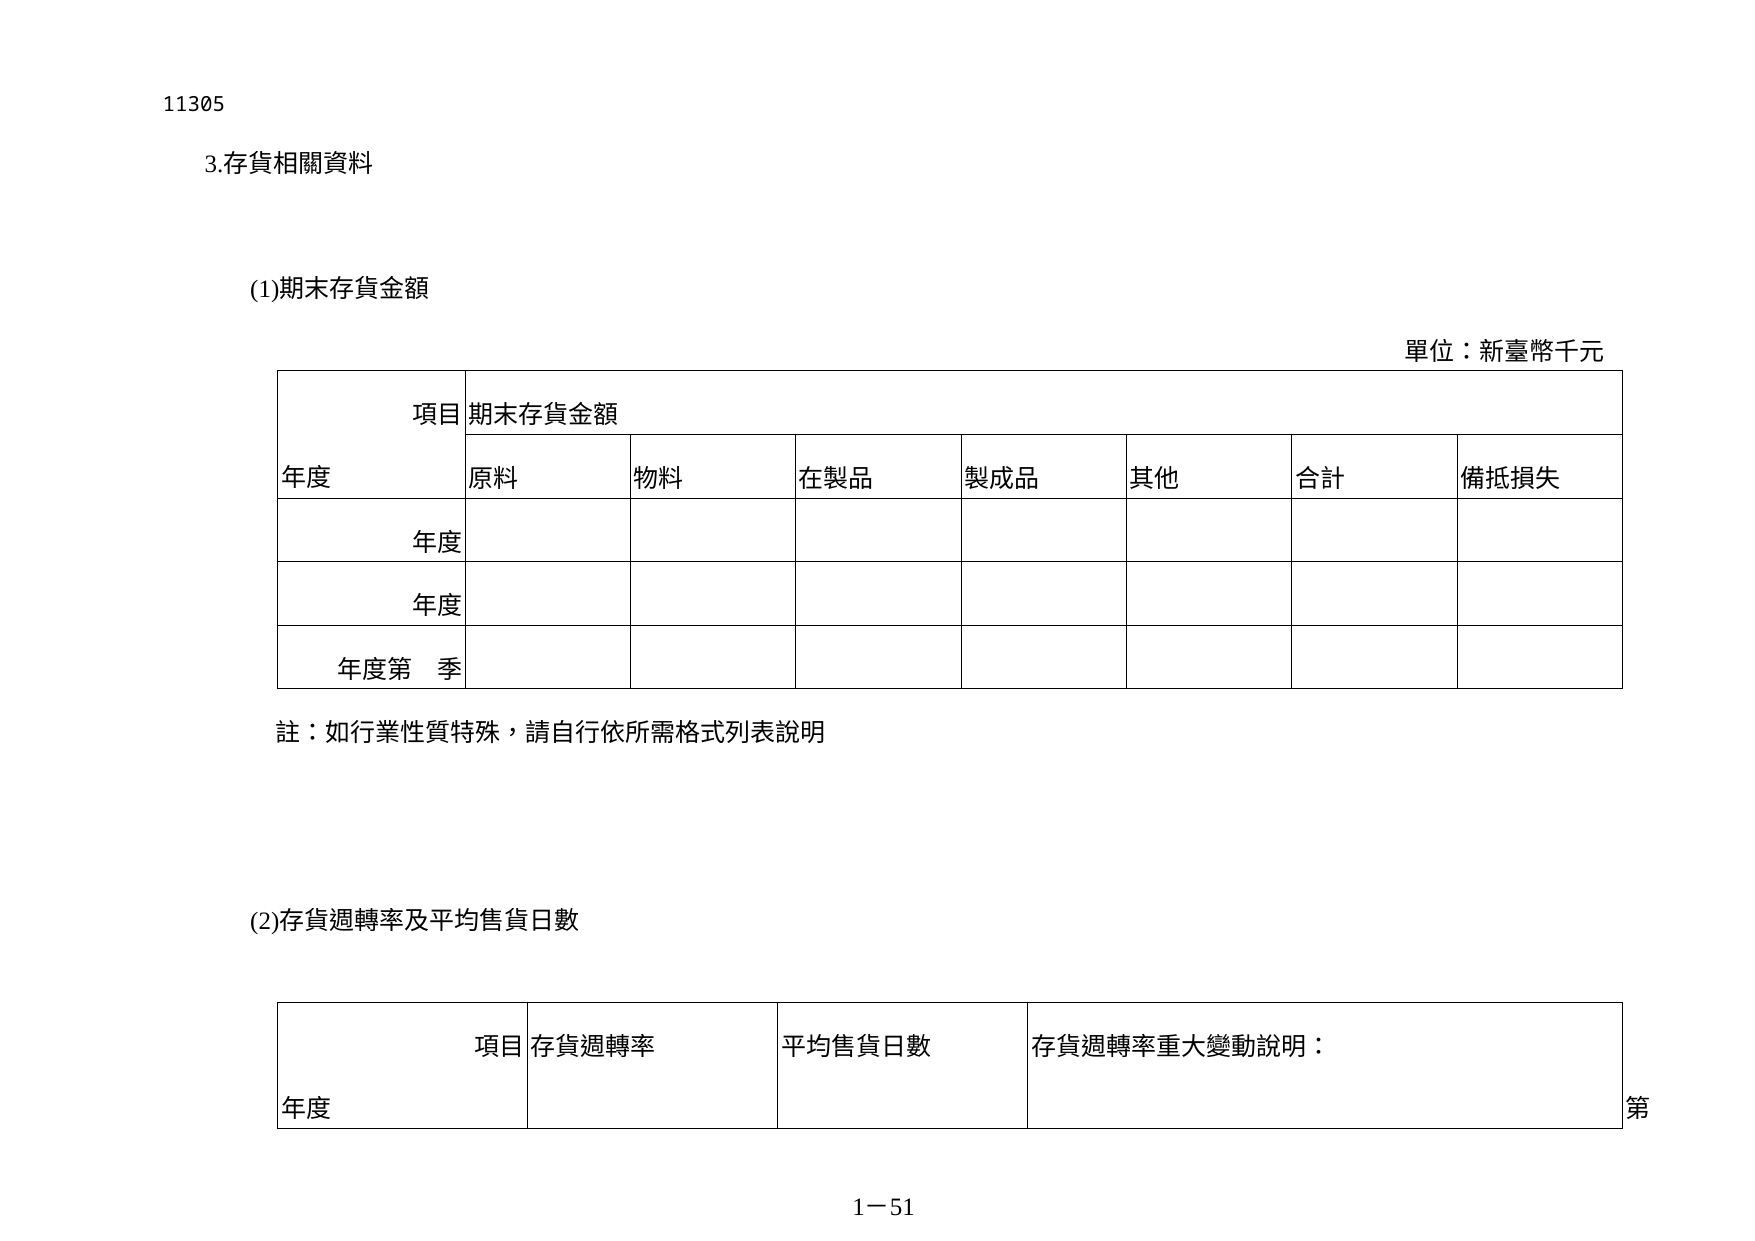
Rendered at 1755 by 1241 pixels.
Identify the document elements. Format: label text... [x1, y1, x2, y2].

table_cell [796, 626, 961, 688]
table_cell [1292, 562, 1457, 624]
table_cell [631, 562, 795, 624]
text 註：如行業性質特殊，請自行依所需格式列表說明 [162, 689, 1604, 752]
table_cell [1127, 562, 1291, 624]
table_cell [1292, 499, 1457, 561]
table_cell [962, 499, 1126, 561]
text 單位：新臺幣千元 [162, 308, 1604, 370]
table_header 項目 年度 [278, 1003, 527, 1128]
table_cell [1292, 626, 1457, 688]
table_cell 年度第 季 [278, 626, 465, 688]
table_cell 備抵損失 [1458, 435, 1622, 497]
table_cell [796, 499, 961, 561]
table_cell [466, 626, 630, 688]
table_cell [466, 562, 630, 624]
table_cell 原料 [466, 435, 630, 497]
table_cell [631, 499, 795, 561]
table_cell 年度 [278, 499, 465, 561]
table_cell 合計 [1292, 435, 1457, 497]
table_header 項目 年度 [278, 371, 465, 497]
table_cell [1127, 499, 1291, 561]
table_cell 物料 [631, 435, 795, 497]
table_cell [962, 562, 1126, 624]
table_cell [962, 626, 1126, 688]
table_header 期末存貨金額 [466, 371, 1622, 434]
table_cell [1127, 626, 1291, 688]
table_header 存貨週轉率 [528, 1003, 777, 1128]
table_header 第 [1623, 1002, 1664, 1128]
table_header 平均售貨日數 [778, 1003, 1027, 1128]
table_cell [1458, 499, 1622, 561]
table_cell [1458, 626, 1622, 688]
text (2)存貨週轉率及平均售貨日數 [162, 877, 1604, 939]
table_cell [1458, 562, 1622, 624]
table_cell [796, 562, 961, 624]
table_cell 在製品 [796, 435, 961, 497]
table_cell 其他 [1127, 435, 1291, 497]
table_cell 年度 [278, 562, 465, 624]
text (1)期末存貨金額 [162, 245, 1604, 308]
table_cell 製成品 [962, 435, 1126, 497]
table_header 存貨週轉率重大變動說明： [1028, 1003, 1622, 1128]
text 3.存貨相關資料 [204, 120, 1604, 183]
table_cell [466, 499, 630, 561]
table_cell [631, 626, 795, 688]
